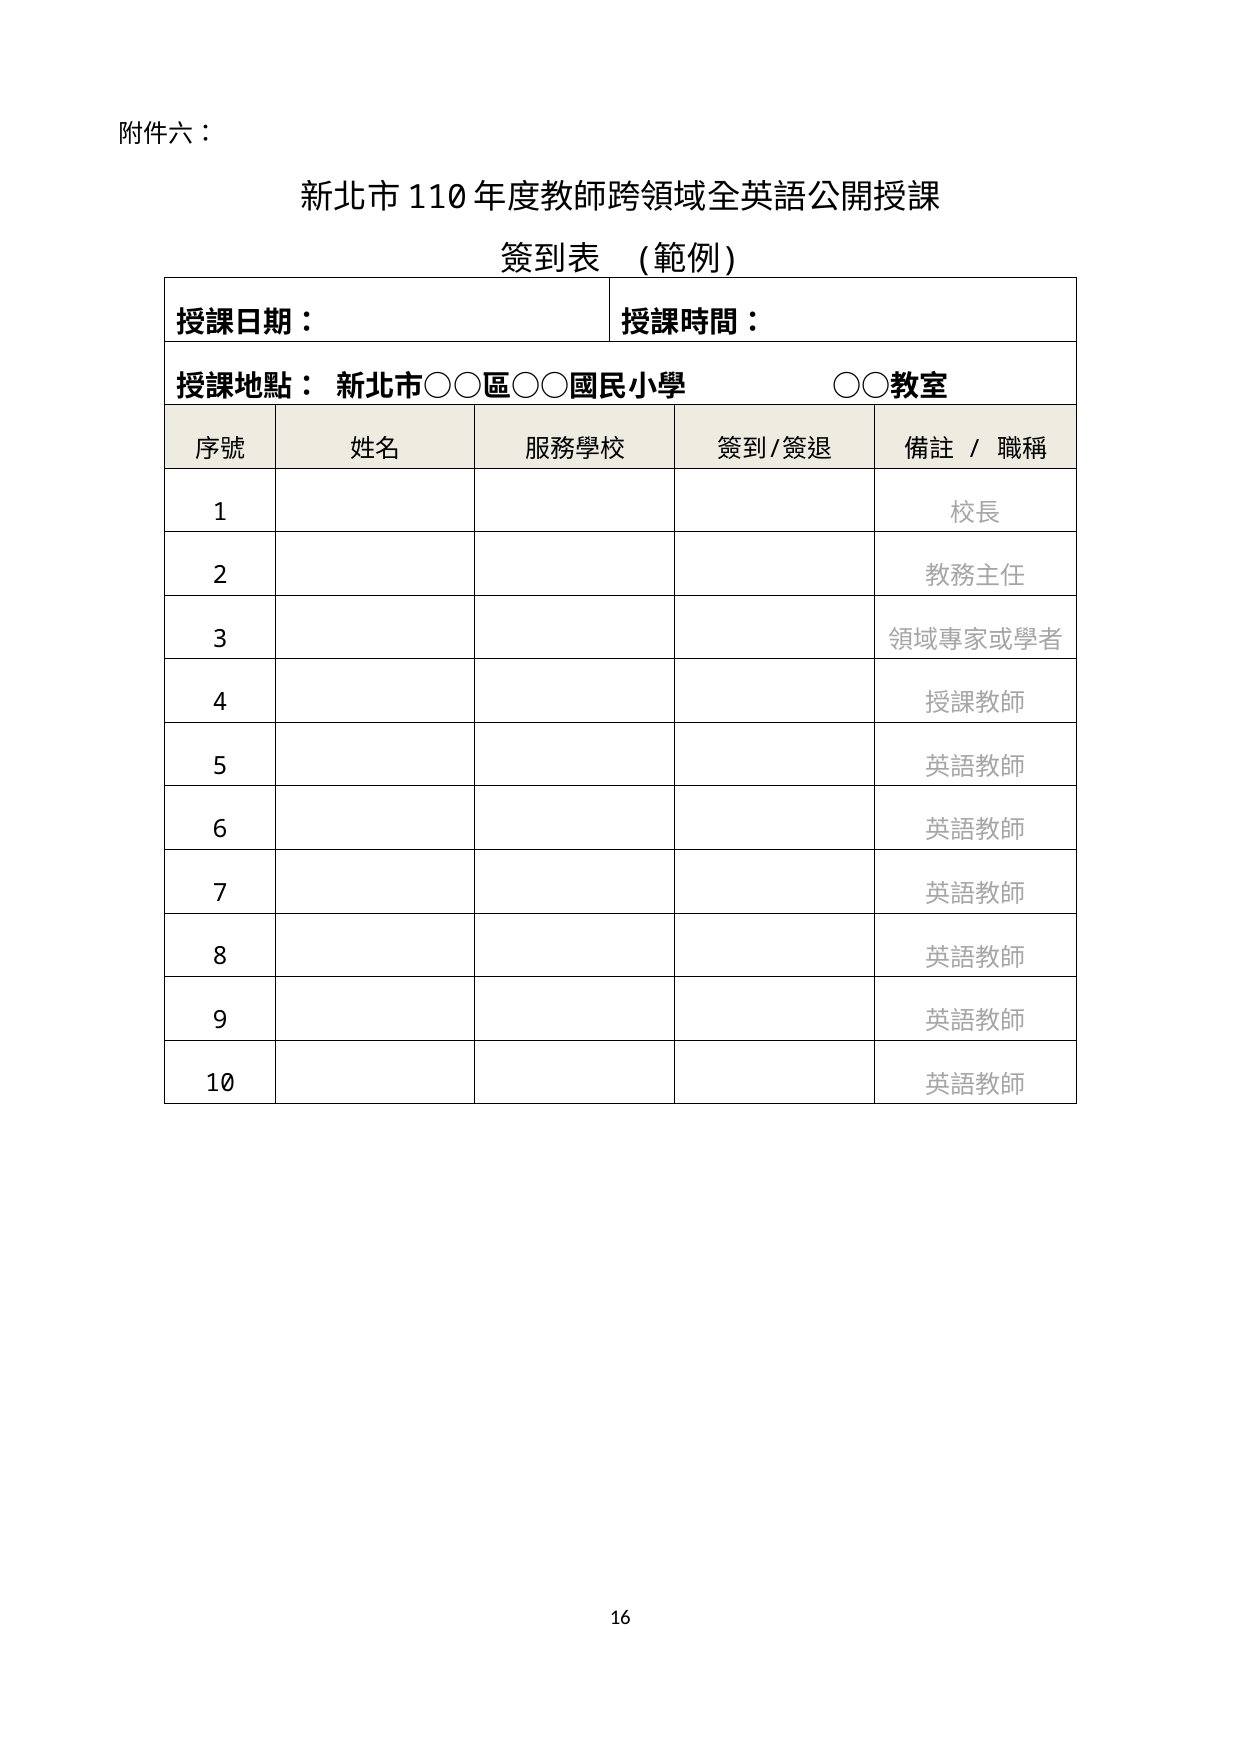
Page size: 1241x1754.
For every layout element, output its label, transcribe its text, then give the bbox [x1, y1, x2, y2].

table_cell [675, 977, 874, 1039]
text 附件六： [118, 89, 1122, 152]
table_cell 6 [165, 786, 275, 849]
table_cell 英語教師 [875, 914, 1076, 976]
table_cell 領域專家或學者 [875, 596, 1076, 658]
table_cell 姓名 [276, 405, 474, 468]
table_cell [475, 659, 674, 722]
table_cell 3 [165, 596, 275, 658]
table_cell [675, 850, 874, 912]
table_cell [276, 532, 474, 595]
table_cell [276, 914, 474, 976]
table_cell 2 [165, 532, 275, 595]
table_cell [475, 469, 674, 531]
table_cell 備註 / 職稱 [875, 405, 1076, 468]
table_cell [276, 786, 474, 849]
table_cell 授課地點： 新北市○○區○○國民小學 ○○教室 [165, 342, 1076, 404]
table_cell 英語教師 [875, 850, 1076, 912]
table_cell [276, 850, 474, 912]
table_cell [276, 723, 474, 785]
table_cell [675, 532, 874, 595]
table_cell [475, 1041, 674, 1103]
table_cell [675, 596, 874, 658]
table_cell [675, 469, 874, 531]
table_cell [475, 596, 674, 658]
table_cell [675, 723, 874, 785]
table_cell [475, 723, 674, 785]
table_cell 英語教師 [875, 786, 1076, 849]
table_cell [675, 1041, 874, 1103]
table_cell 10 [165, 1041, 275, 1103]
table_cell [475, 977, 674, 1039]
table_cell [276, 659, 474, 722]
table_cell 英語教師 [875, 723, 1076, 785]
table_cell 校長 [875, 469, 1076, 531]
table_cell [675, 659, 874, 722]
table_cell [475, 532, 674, 595]
table_cell 序號 [165, 405, 275, 468]
table_cell [276, 977, 474, 1039]
table_cell [276, 1041, 474, 1103]
table_cell 英語教師 [875, 977, 1076, 1039]
table_cell [276, 469, 474, 531]
table_cell 教務主任 [875, 532, 1076, 595]
table_header 授課日期： [165, 278, 609, 341]
table_cell 1 [165, 469, 275, 531]
table_cell 8 [165, 914, 275, 976]
table_cell 授課教師 [875, 659, 1076, 722]
table_cell [675, 914, 874, 976]
text 簽到表 (範例) [118, 214, 1122, 277]
table_cell [276, 596, 474, 658]
table_cell [475, 786, 674, 849]
table_cell [475, 914, 674, 976]
table_cell 9 [165, 977, 275, 1039]
table_cell [675, 786, 874, 849]
table_cell 4 [165, 659, 275, 722]
text 新北市110年度教師跨領域全英語公開授課 [118, 152, 1122, 214]
table_cell 英語教師 [875, 1041, 1076, 1103]
table_cell 7 [165, 850, 275, 912]
table_cell [475, 850, 674, 912]
table_cell 服務學校 [475, 405, 674, 468]
table_cell 5 [165, 723, 275, 785]
table_cell 簽到/簽退 [675, 405, 874, 468]
table_header 授課時間： [610, 278, 1076, 341]
